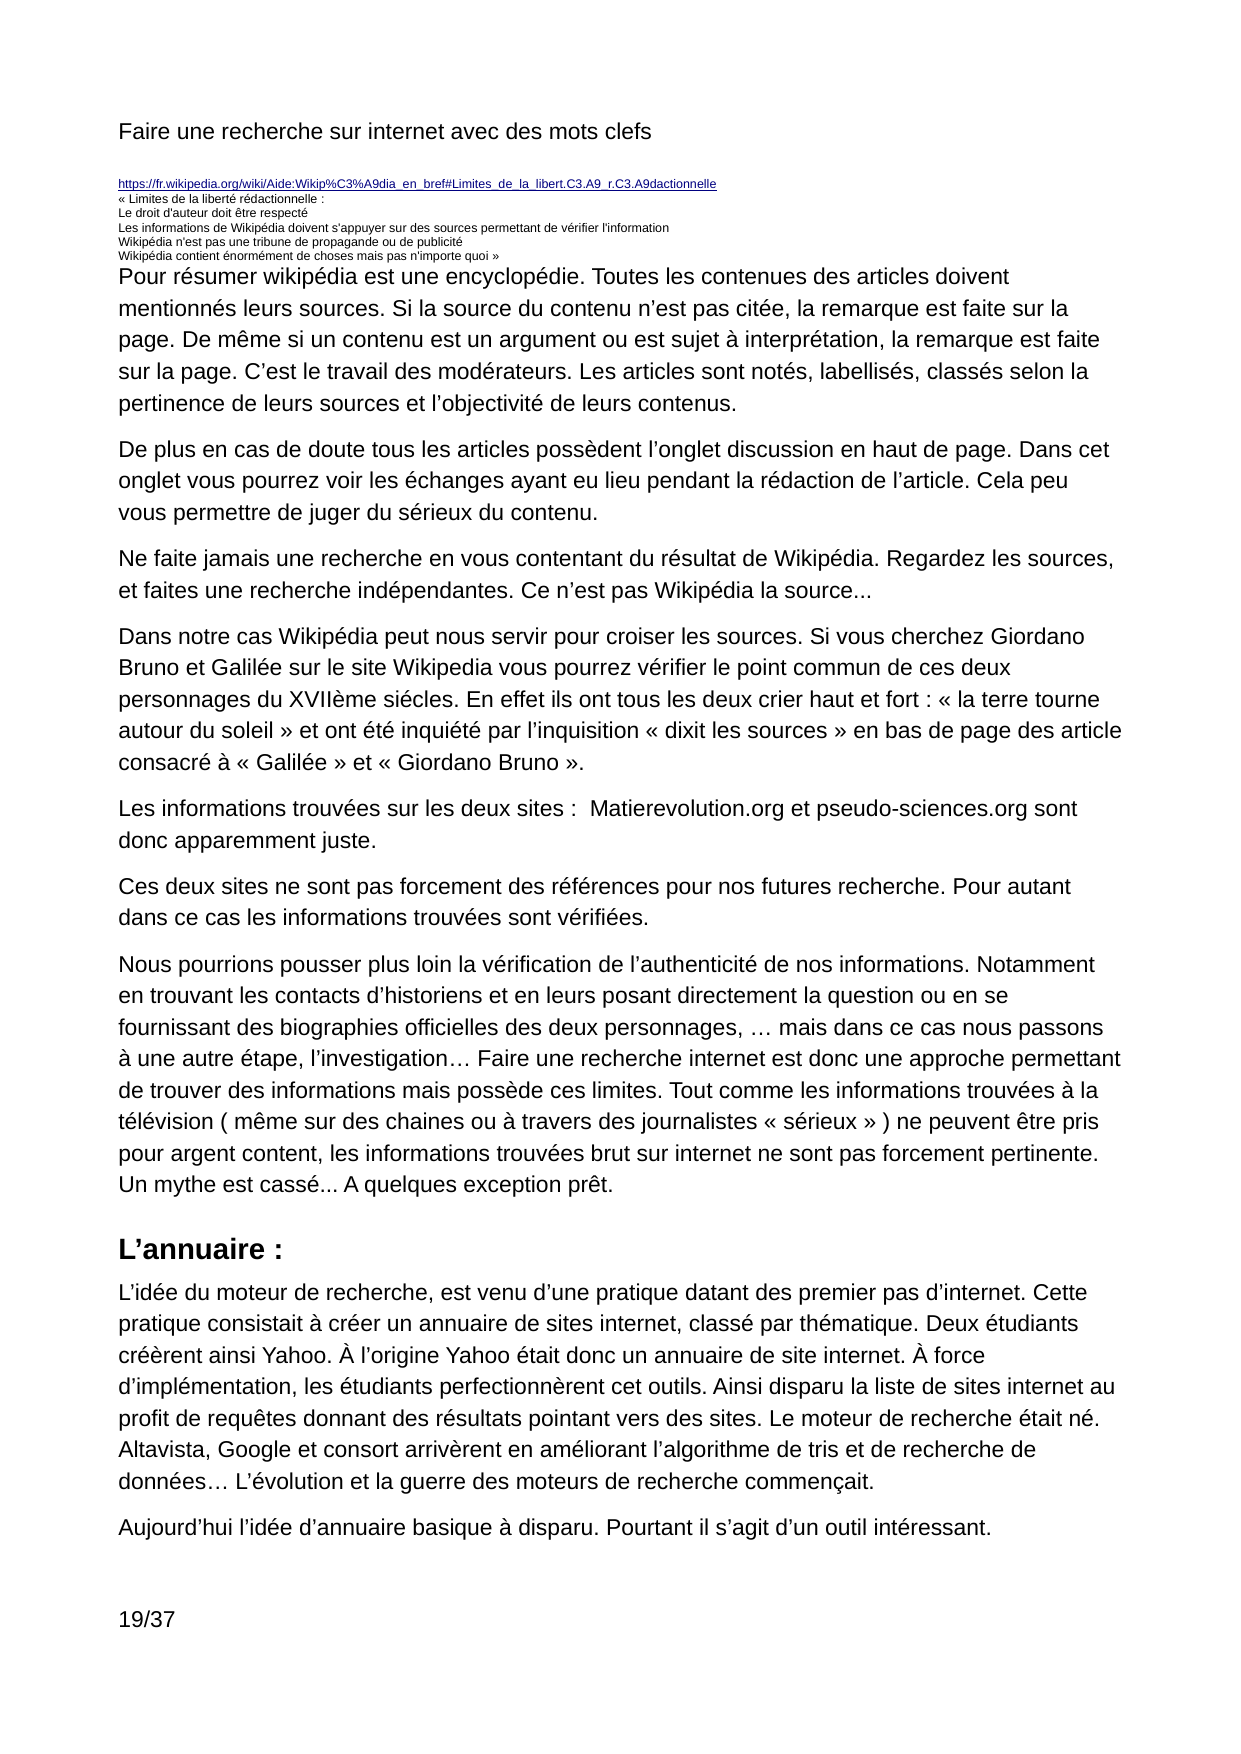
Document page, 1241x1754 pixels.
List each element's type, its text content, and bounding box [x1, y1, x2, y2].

text Ne faite jamais une recherche en vous contentant du résultat de Wikipédia. Regardez les sources, et faites une recherche indépendantes. Ce n’est pas Wikipédia la source... [118, 545, 1122, 603]
text L’idée du moteur de recherche, est venu d’une pratique datant des premier pas d’internet. Cette pratique consistait à créer un annuaire de sites internet, classé par thématique. Deux étudiants créèrent ainsi Yahoo. À l’origine Yahoo était donc un annuaire de site internet. À force d’implémentation, les étudiants perfectionnèrent cet outils. Ainsi disparu la liste de sites internet au profit de requêtes donnant des résultats pointant vers des sites. Le moteur de recherche était né. Altavista, Google et consort arrivèrent en améliorant l’algorithme de tris et de recherche de données… L’évolution et la guerre des moteurs de recherche commençait. [118, 1278, 1122, 1494]
text « Limites de la liberté rédactionnelle : [118, 191, 1122, 206]
subtitle L’annuaire : [118, 1232, 1122, 1266]
text Nous pourrions pousser plus loin la vérification de l’authenticité de nos informations. Notamment en trouvant les contacts d’historiens et en leurs posant directement la question ou en se fournissant des biographies officielles des deux personnages, … mais dans ce cas nous passons à une autre étape, l’investigation… Faire une recherche internet est donc une approche permettant de trouver des informations mais possède ces limites. Tout comme les informations trouvées à la télévision ( même sur des chaines ou à travers des journalistes « sérieux » ) ne peuvent être pris pour argent content, les informations trouvées brut sur internet ne sont pas forcement pertinente. Un mythe est cassé... A quelques exception prêt. [118, 951, 1122, 1198]
text Les informations trouvées sur les deux sites : Matierevolution.org et pseudo-sciences.org sont donc apparemment juste. [118, 795, 1122, 853]
text Wikipédia n'est pas une tribune de propagande ou de publicité [118, 234, 1122, 249]
text https://fr.wikipedia.org/wiki/Aide:Wikip%C3%A9dia_en_bref#Limites_de_la_libert.C3.A9_r.C3.A9dactionnelle [118, 177, 1122, 191]
text Wikipédia contient énormément de choses mais pas n'importe quoi » [118, 249, 1122, 263]
text Dans notre cas Wikipédia peut nous servir pour croiser les sources. Si vous cherchez Giordano Bruno et Galilée sur le site Wikipedia vous pourrez vérifier le point commun de ces deux personnages du XVIIème siécles. En effet ils ont tous les deux crier haut et fort : « la terre tourne autour du soleil » et ont été inquiété par l’inquisition « dixit les sources » en bas de page des article consacré à « Galilée » et « Giordano Bruno ». [118, 623, 1122, 775]
text Les informations de Wikipédia doivent s'appuyer sur des sources permettant de vérifier l'information [118, 220, 1122, 234]
text Aujourd’hui l’idée d’annuaire basique à disparu. Pourtant il s’agit d’un outil intéressant. [118, 1514, 1122, 1540]
text Le droit d'auteur doit être respecté [118, 206, 1122, 220]
text Pour résumer wikipédia est une encyclopédie. Toutes les contenues des articles doivent mentionnés leurs sources. Si la source du contenu n’est pas citée, la remarque est faite sur la page. De même si un contenu est un argument ou est sujet à interprétation, la remarque est faite sur la page. C’est le travail des modérateurs. Les articles sont notés, labellisés, classés selon la pertinence de leurs sources et l’objectivité de leurs contenus. [118, 263, 1122, 416]
text Ces deux sites ne sont pas forcement des références pour nos futures recherche. Pour autant dans ce cas les informations trouvées sont vérifiées. [118, 873, 1122, 931]
text De plus en cas de doute tous les articles possèdent l’onglet discussion en haut de page. Dans cet onglet vous pourrez voir les échanges ayant eu lieu pendant la rédaction de l’article. Cela peu vous permettre de juger du sérieux du contenu. [118, 436, 1122, 525]
